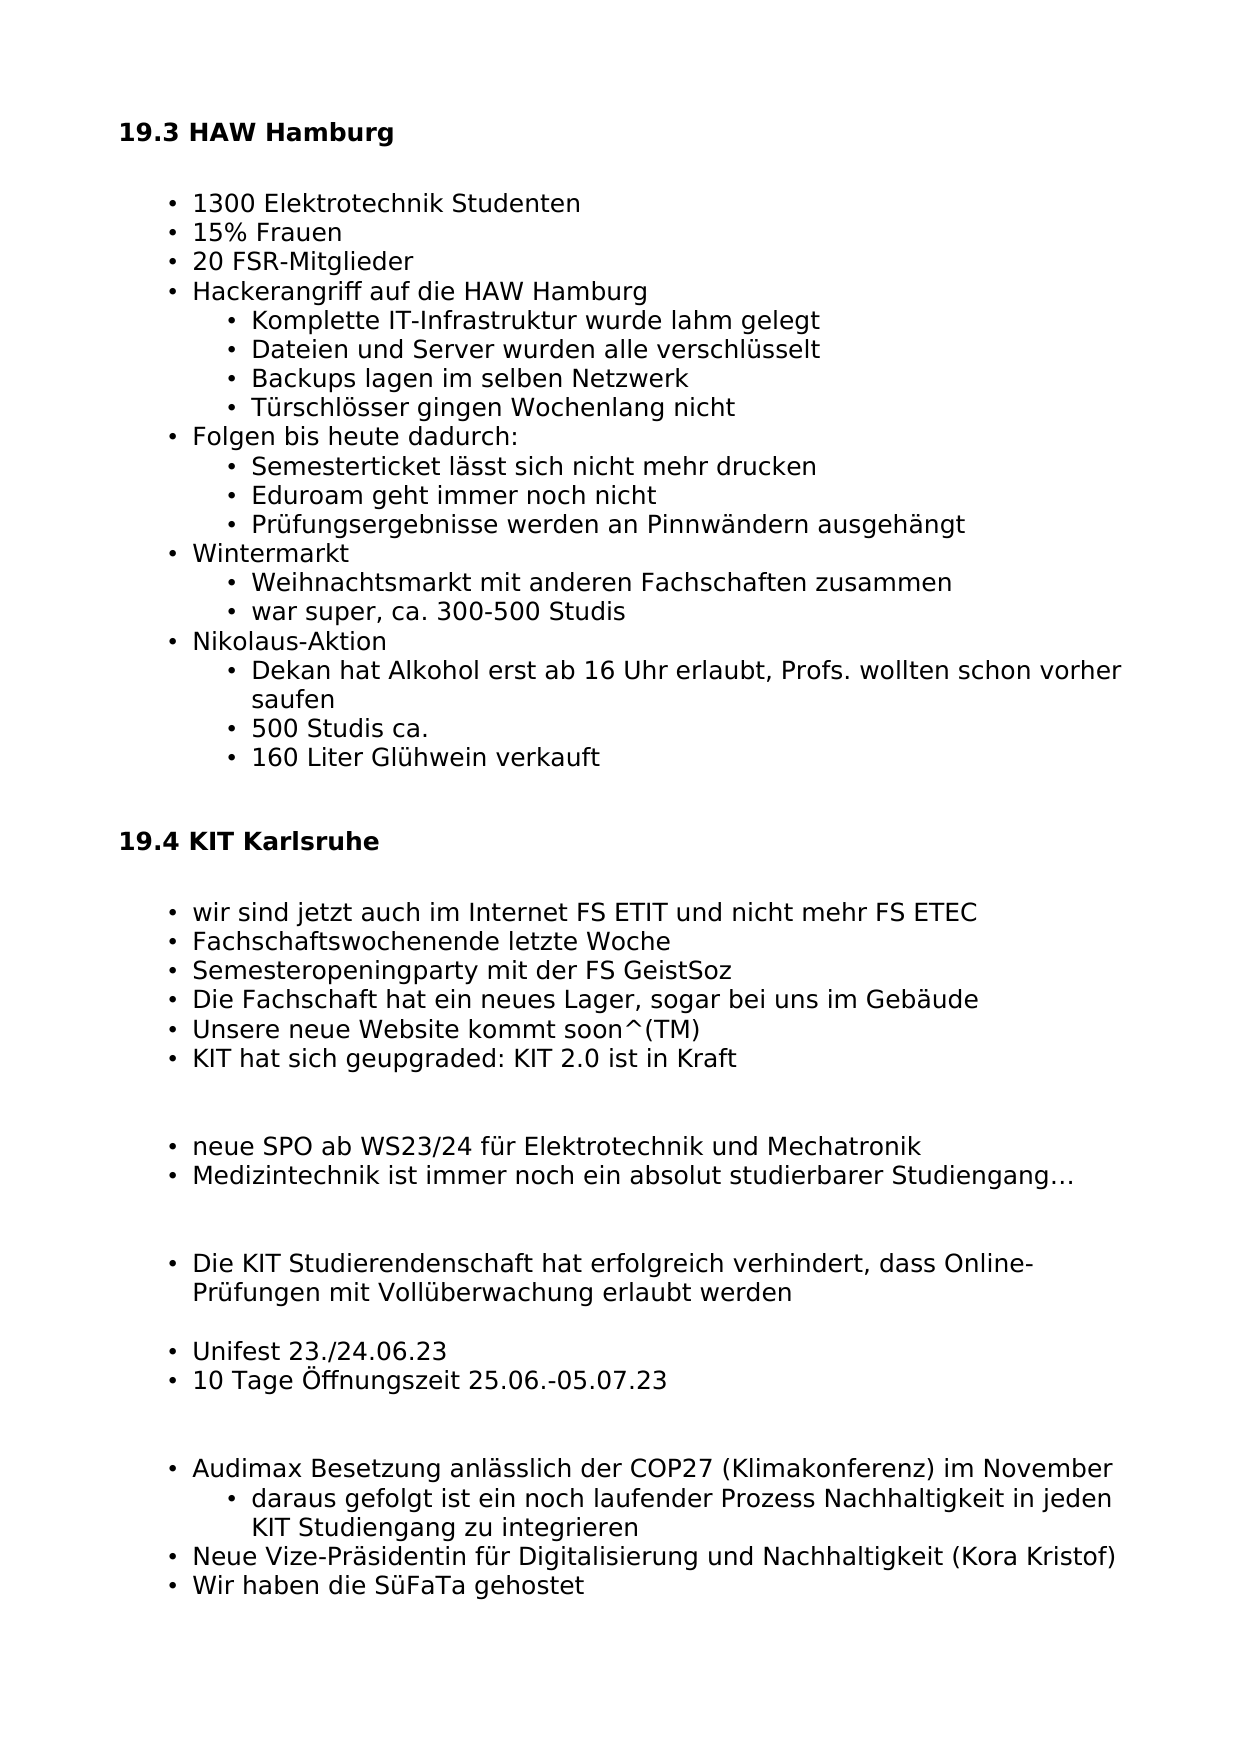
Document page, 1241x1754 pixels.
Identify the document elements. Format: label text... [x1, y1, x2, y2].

subtitle 19.4 KIT Karlsruhe [118, 827, 1122, 856]
list 160 Liter Glühwein verkauft [236, 743, 1122, 773]
list Nikolaus-Aktion [177, 627, 1122, 656]
list Folgen bis heute dadurch: [177, 423, 1122, 452]
list 10 Tage Öffnungszeit 25.06.-05.07.23 [177, 1366, 1122, 1396]
list Türschlösser gingen Wochenlang nicht [236, 393, 1122, 423]
list wir sind jetzt auch im Internet FS ETIT und nicht mehr FS ETEC [177, 898, 1122, 927]
list Die Fachschaft hat ein neues Lager, sogar bei uns im Gebäude [177, 986, 1122, 1015]
list Dekan hat Alkohol erst ab 16 Uhr erlaubt, Profs. wollten schon vorher saufen [236, 656, 1122, 714]
list 500 Studis ca. [236, 714, 1122, 743]
list Eduroam geht immer noch nicht [236, 481, 1122, 510]
list 15% Frauen [177, 218, 1122, 248]
list Unifest 23./24.06.23 [177, 1337, 1122, 1366]
list Unsere neue Website kommt soon^(TM) [177, 1015, 1122, 1044]
list Semesteropeningparty mit der FS GeistSoz [177, 957, 1122, 986]
list war super, ca. 300-500 Studis [236, 598, 1122, 627]
list Fachschaftswochenende letzte Woche [177, 927, 1122, 957]
list Audimax Besetzung anlässlich der COP27 (Klimakonferenz) im November [177, 1454, 1122, 1484]
list neue SPO ab WS23/24 für Elektrotechnik und Mechatronik [177, 1132, 1122, 1161]
list Dateien und Server wurden alle verschlüsselt [236, 335, 1122, 364]
list 20 FSR-Mitglieder [177, 248, 1122, 277]
list Komplette IT-Infrastruktur wurde lahm gelegt [236, 306, 1122, 335]
list Hackerangriff auf die HAW Hamburg [177, 277, 1122, 306]
list Semesterticket lässt sich nicht mehr drucken [236, 452, 1122, 481]
subtitle 19.3 HAW Hamburg [118, 118, 1122, 147]
list Wir haben die SüFaTa gehostet [177, 1571, 1122, 1600]
list 1300 Elektrotechnik Studenten [177, 189, 1122, 218]
list Wintermarkt [177, 539, 1122, 568]
list Neue Vize-Präsidentin für Digitalisierung und Nachhaltigkeit (Kora Kristof) [177, 1542, 1122, 1571]
list Medizintechnik ist immer noch ein absolut studierbarer Studiengang… [177, 1161, 1122, 1191]
list Backups lagen im selben Netzwerk [236, 364, 1122, 393]
list Weihnachtsmarkt mit anderen Fachschaften zusammen [236, 568, 1122, 598]
list Prüfungsergebnisse werden an Pinnwändern ausgehängt [236, 510, 1122, 539]
list daraus gefolgt ist ein noch laufender Prozess Nachhaltigkeit in jeden KIT Studiengang zu integrieren [236, 1484, 1122, 1542]
list KIT hat sich geupgraded: KIT 2.0 ist in Kraft [177, 1044, 1122, 1073]
list Die KIT Studierendenschaft hat erfolgreich verhindert, dass Online-Prüfungen mit Vollüberwachung erlaubt werden [177, 1249, 1122, 1308]
